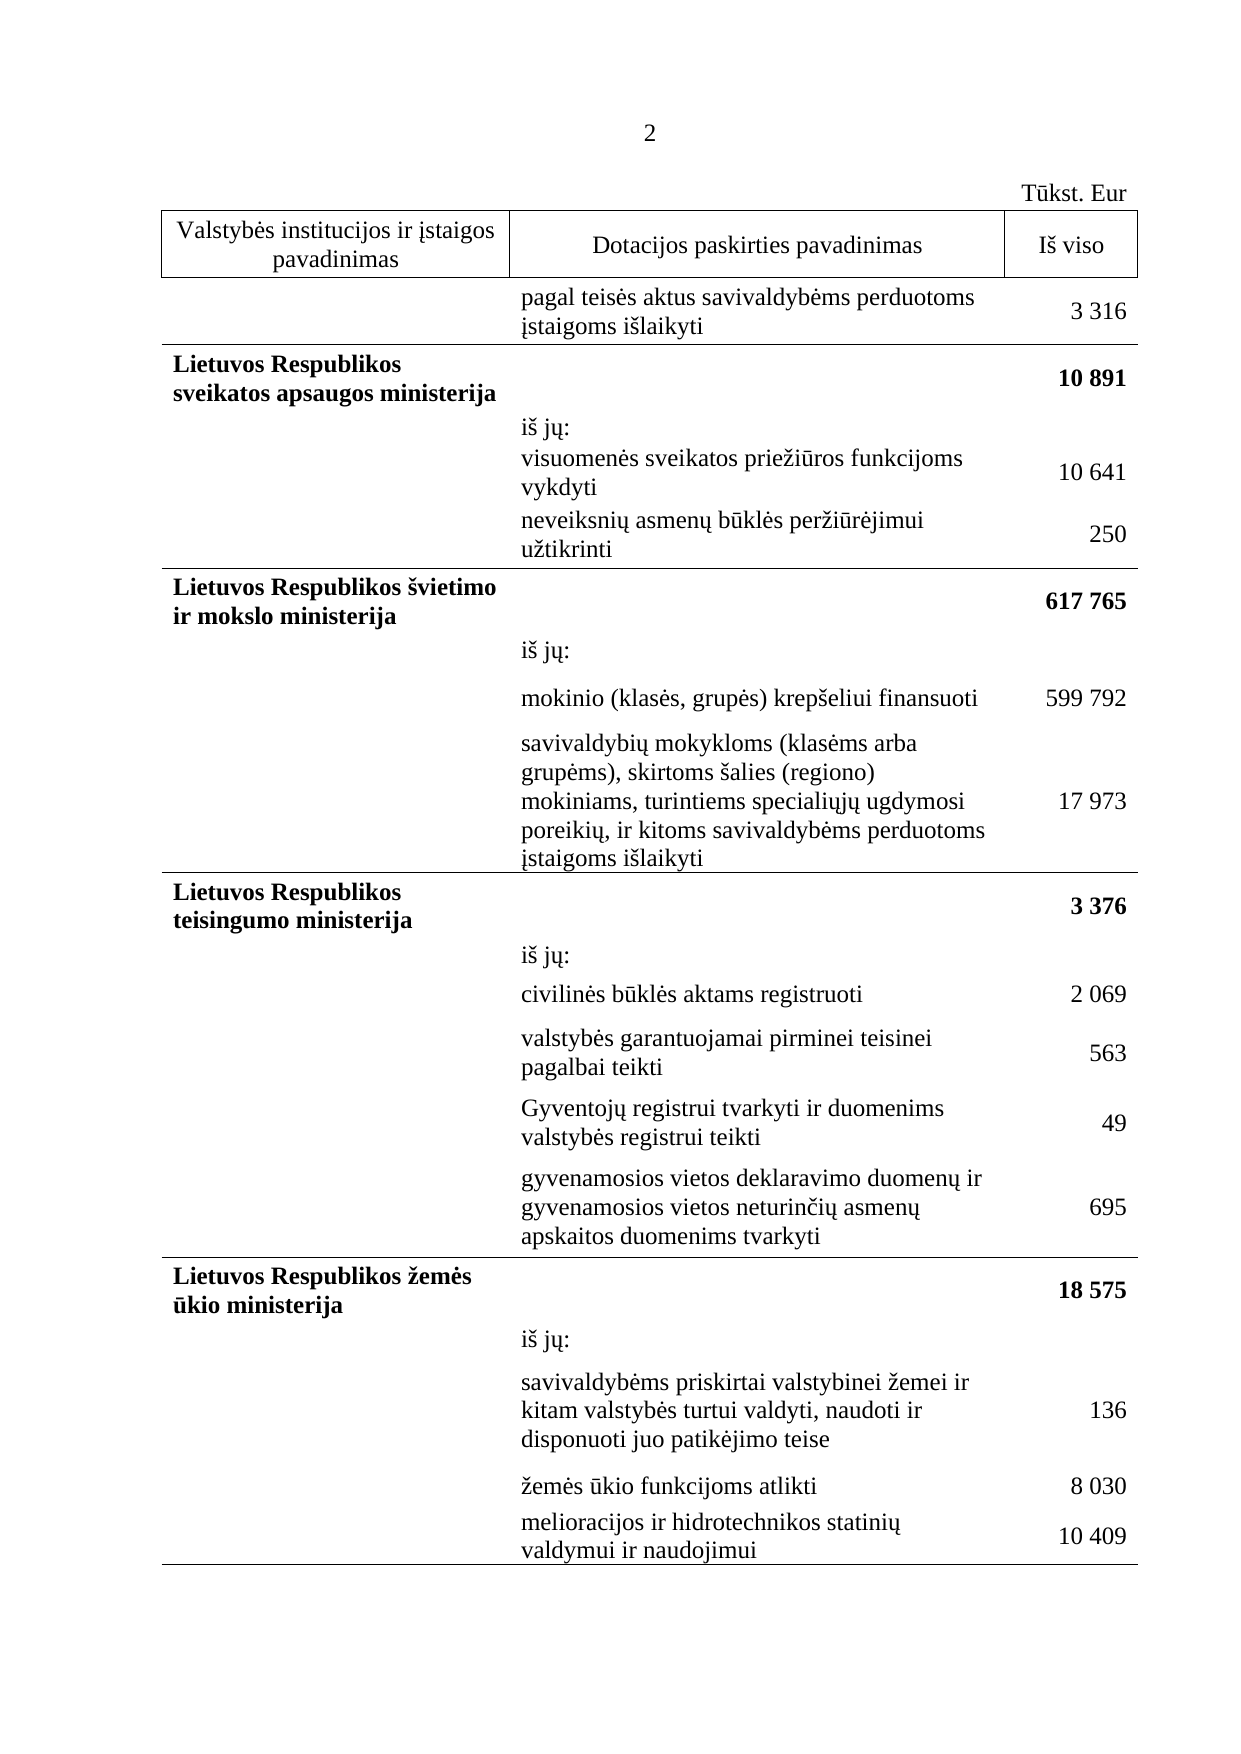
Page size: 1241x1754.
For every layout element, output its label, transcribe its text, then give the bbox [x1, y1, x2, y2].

table_cell [162, 938, 509, 971]
table_cell 49 [1005, 1088, 1138, 1157]
table_cell 18 575 [1005, 1258, 1138, 1322]
table_cell iš jų: [510, 1322, 1005, 1355]
table_cell Gyventojų registrui tvarkyti ir duomenims valstybės registrui teikti [510, 1088, 1005, 1157]
table_cell [510, 345, 1005, 410]
table_cell Dotacijos paskirties pavadinimas [510, 211, 1004, 277]
table_cell gyvenamosios vietos deklaravimo duomenų ir gyvenamosios vietos neturinčių asmenų apskaitos duomenims tvarkyti [510, 1157, 1005, 1257]
table_cell [162, 1465, 509, 1507]
table_header [510, 176, 1005, 210]
table_cell iš jų: [510, 410, 1005, 443]
table_cell savivaldybių mokykloms (klasėms arba grupėms), skirtoms šalies (regiono) mokiniams, turintiems specialiųjų ugdymosi poreikių, ir kitoms savivaldybėms perduotoms įstaigoms išlaikyti [510, 729, 1005, 872]
table_cell [1005, 633, 1138, 666]
table_cell žemės ūkio funkcijoms atlikti [510, 1465, 1005, 1507]
table_cell 10 409 [1005, 1507, 1138, 1564]
table_cell mokinio (klasės, grupės) krepšeliui finansuoti [510, 666, 1005, 728]
table_cell Valstybės institucijos ir įstaigos pavadinimas [162, 211, 509, 277]
table_cell Lietuvos Respublikos žemės ūkio ministerija [162, 1258, 509, 1322]
table_cell [1005, 410, 1138, 443]
table_cell 599 792 [1005, 666, 1138, 728]
table_cell [162, 633, 509, 666]
table_cell visuomenės sveikatos priežiūros funkcijoms vykdyti [510, 443, 1005, 500]
table_cell [162, 278, 509, 344]
table_cell 3 376 [1005, 873, 1138, 938]
table_cell 8 030 [1005, 1465, 1138, 1507]
table_cell 695 [1005, 1157, 1138, 1257]
table_cell 10 891 [1005, 345, 1138, 410]
table_cell [162, 1016, 509, 1088]
table_cell [162, 1157, 509, 1257]
table_cell [162, 1322, 509, 1355]
table_header [162, 176, 509, 210]
table_cell Iš viso [1005, 211, 1137, 277]
table_cell pagal teisės aktus savivaldybėms perduotoms įstaigoms išlaikyti [510, 278, 1005, 344]
table_cell valstybės garantuojamai pirminei teisinei pagalbai teikti [510, 1016, 1005, 1088]
table_cell [1005, 1322, 1138, 1355]
table_cell 17 973 [1005, 729, 1138, 872]
table_cell [162, 666, 509, 728]
table_cell [510, 873, 1005, 938]
table_cell [162, 971, 509, 1016]
table_cell [162, 1507, 509, 1564]
table_cell neveiksnių asmenų būklės peržiūrėjimui užtikrinti [510, 500, 1005, 567]
table_cell 3 316 [1005, 278, 1138, 344]
table_cell [162, 1355, 509, 1464]
table_cell [510, 1258, 1005, 1322]
table_cell [162, 410, 509, 443]
table_cell [162, 500, 509, 567]
table_cell civilinės būklės aktams registruoti [510, 971, 1005, 1016]
table_cell [162, 443, 509, 500]
table_cell [510, 569, 1005, 633]
table_cell [162, 729, 509, 872]
table_cell Lietuvos Respublikos teisingumo ministerija [162, 873, 509, 938]
table_cell Lietuvos Respublikos sveikatos apsaugos ministerija [162, 345, 509, 410]
table_header Tūkst. Eur [1005, 176, 1138, 210]
table_cell 136 [1005, 1355, 1138, 1464]
table_cell 617 765 [1005, 569, 1138, 633]
table_cell Lietuvos Respublikos švietimo ir mokslo ministerija [162, 569, 509, 633]
table_cell 2 069 [1005, 971, 1138, 1016]
table_cell [162, 1088, 509, 1157]
table_cell savivaldybėms priskirtai valstybinei žemei ir kitam valstybės turtui valdyti, naudoti ir disponuoti juo patikėjimo teise [510, 1355, 1005, 1464]
table_cell 250 [1005, 500, 1138, 567]
table_cell iš jų: [510, 938, 1005, 971]
table_cell [1005, 938, 1138, 971]
table_cell iš jų: [510, 633, 1005, 666]
table_cell 10 641 [1005, 443, 1138, 500]
table_cell 563 [1005, 1016, 1138, 1088]
table_cell melioracijos ir hidrotechnikos statinių valdymui ir naudojimui [510, 1507, 1005, 1564]
